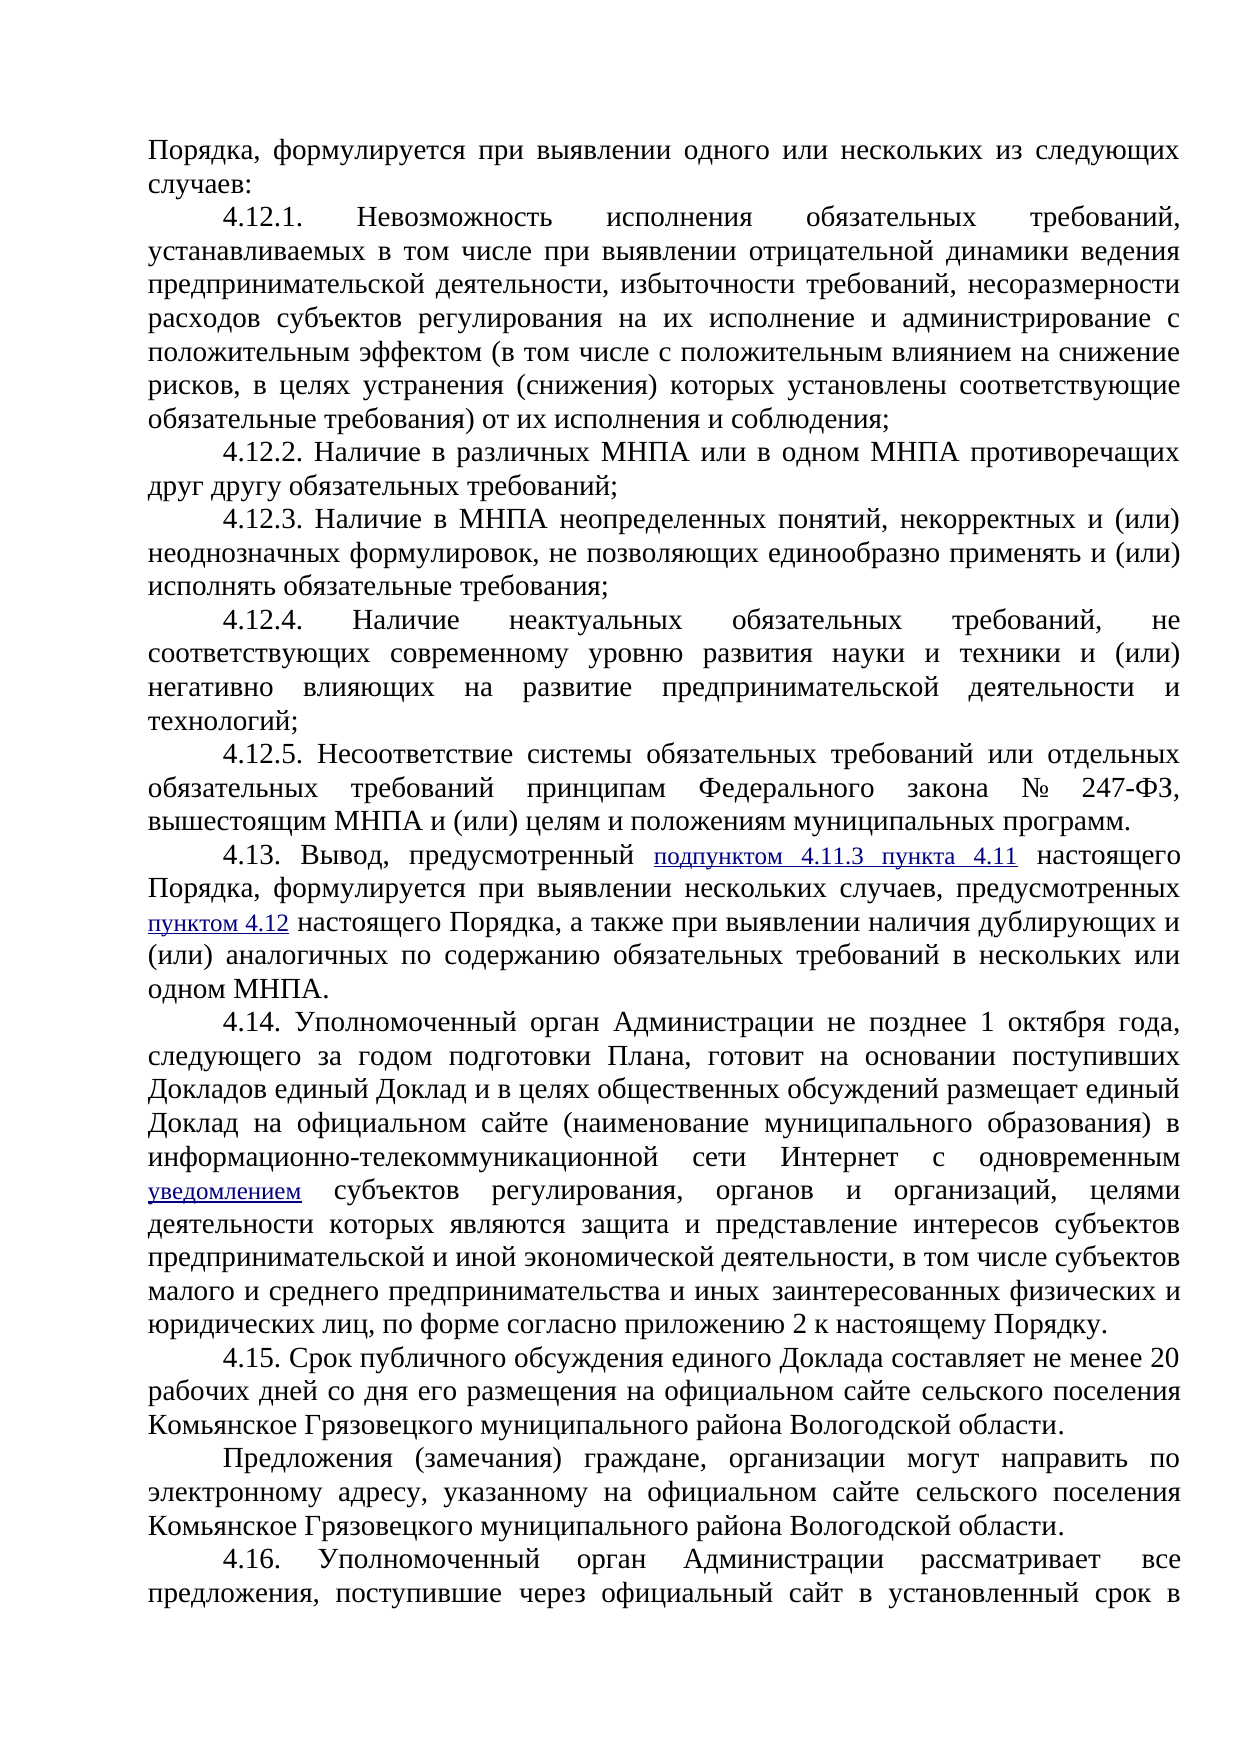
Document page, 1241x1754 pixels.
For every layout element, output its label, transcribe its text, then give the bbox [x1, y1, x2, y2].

text 4.13. Вывод, предусмотренный подпунктом 4.11.3 пункта 4.11 настоящего Порядка, формулируется при выявлении нескольких случаев, предусмотренных пунктом 4.12 настоящего Порядка, а также при выявлении наличия дублирующих и (или) аналогичных по содержанию обязательных требований в нескольких или одном МНПА. [148, 837, 1181, 1004]
text 4.16. Уполномоченный орган Администрации рассматривает все предложения, поступившие через официальный сайт в установленный срок в [148, 1541, 1181, 1608]
text 4.15. Срок публичного обсуждения единого Доклада составляет не менее 20 рабочих дней со дня его размещения на официальном сайте сельского поселения Комьянское Грязовецкого муниципального района Вологодской области. [148, 1340, 1181, 1441]
text 4.12.2. Наличие в различных МНПА или в одном МНПА противоречащих друг другу обязательных требований; [148, 434, 1181, 501]
text Порядка, формулируется при выявлении одного или нескольких из следующих случаев: [148, 132, 1181, 199]
text 4.12.4. Наличие неактуальных обязательных требований, не соответствующих современному уровню развития науки и техники и (или) негативно влияющих на развитие предпринимательской деятельности и технологий; [148, 602, 1181, 736]
text Предложения (замечания) граждане, организации могут направить по электронному адресу, указанному на официальном сайте сельского поселения Комьянское Грязовецкого муниципального района Вологодской области. [148, 1441, 1181, 1541]
text 4.12.1. Невозможность исполнения обязательных требований, устанавливаемых в том числе при выявлении отрицательной динамики ведения предпринимательской деятельности, избыточности требований, несоразмерности расходов субъектов регулирования на их исполнение и администрирование с положительным эффектом (в том числе с положительным влиянием на снижение рисков, в целях устранения (снижения) которых установлены соответствующие обязательные требования) от их исполнения и соблюдения; [148, 199, 1181, 434]
text 4.14. Уполномоченный орган Администрации не позднее 1 октября года, следующего за годом подготовки Плана, готовит на основании поступивших Докладов единый Доклад и в целях общественных обсуждений размещает единый Доклад на официальном сайте (наименование муниципального образования) в информационно-телекоммуникационной сети Интернет с одновременным уведомлением субъектов регулирования, органов и организаций, целями деятельности которых являются защита и представление интересов субъектов предпринимательской и иной экономической деятельности, в том числе субъектов малого и среднего предпринимательства и иных заинтересованных физических и юридических лиц, по форме согласно приложению 2 к настоящему Порядку. [148, 1004, 1181, 1340]
text 4.12.5. Несоответствие системы обязательных требований или отдельных обязательных требований принципам Федерального закона № 247-ФЗ, вышестоящим МНПА и (или) целям и положениям муниципальных программ. [148, 736, 1181, 837]
text 4.12.3. Наличие в МНПА неопределенных понятий, некорректных и (или) неоднозначных формулировок, не позволяющих единообразно применять и (или) исполнять обязательные требования; [148, 501, 1181, 602]
